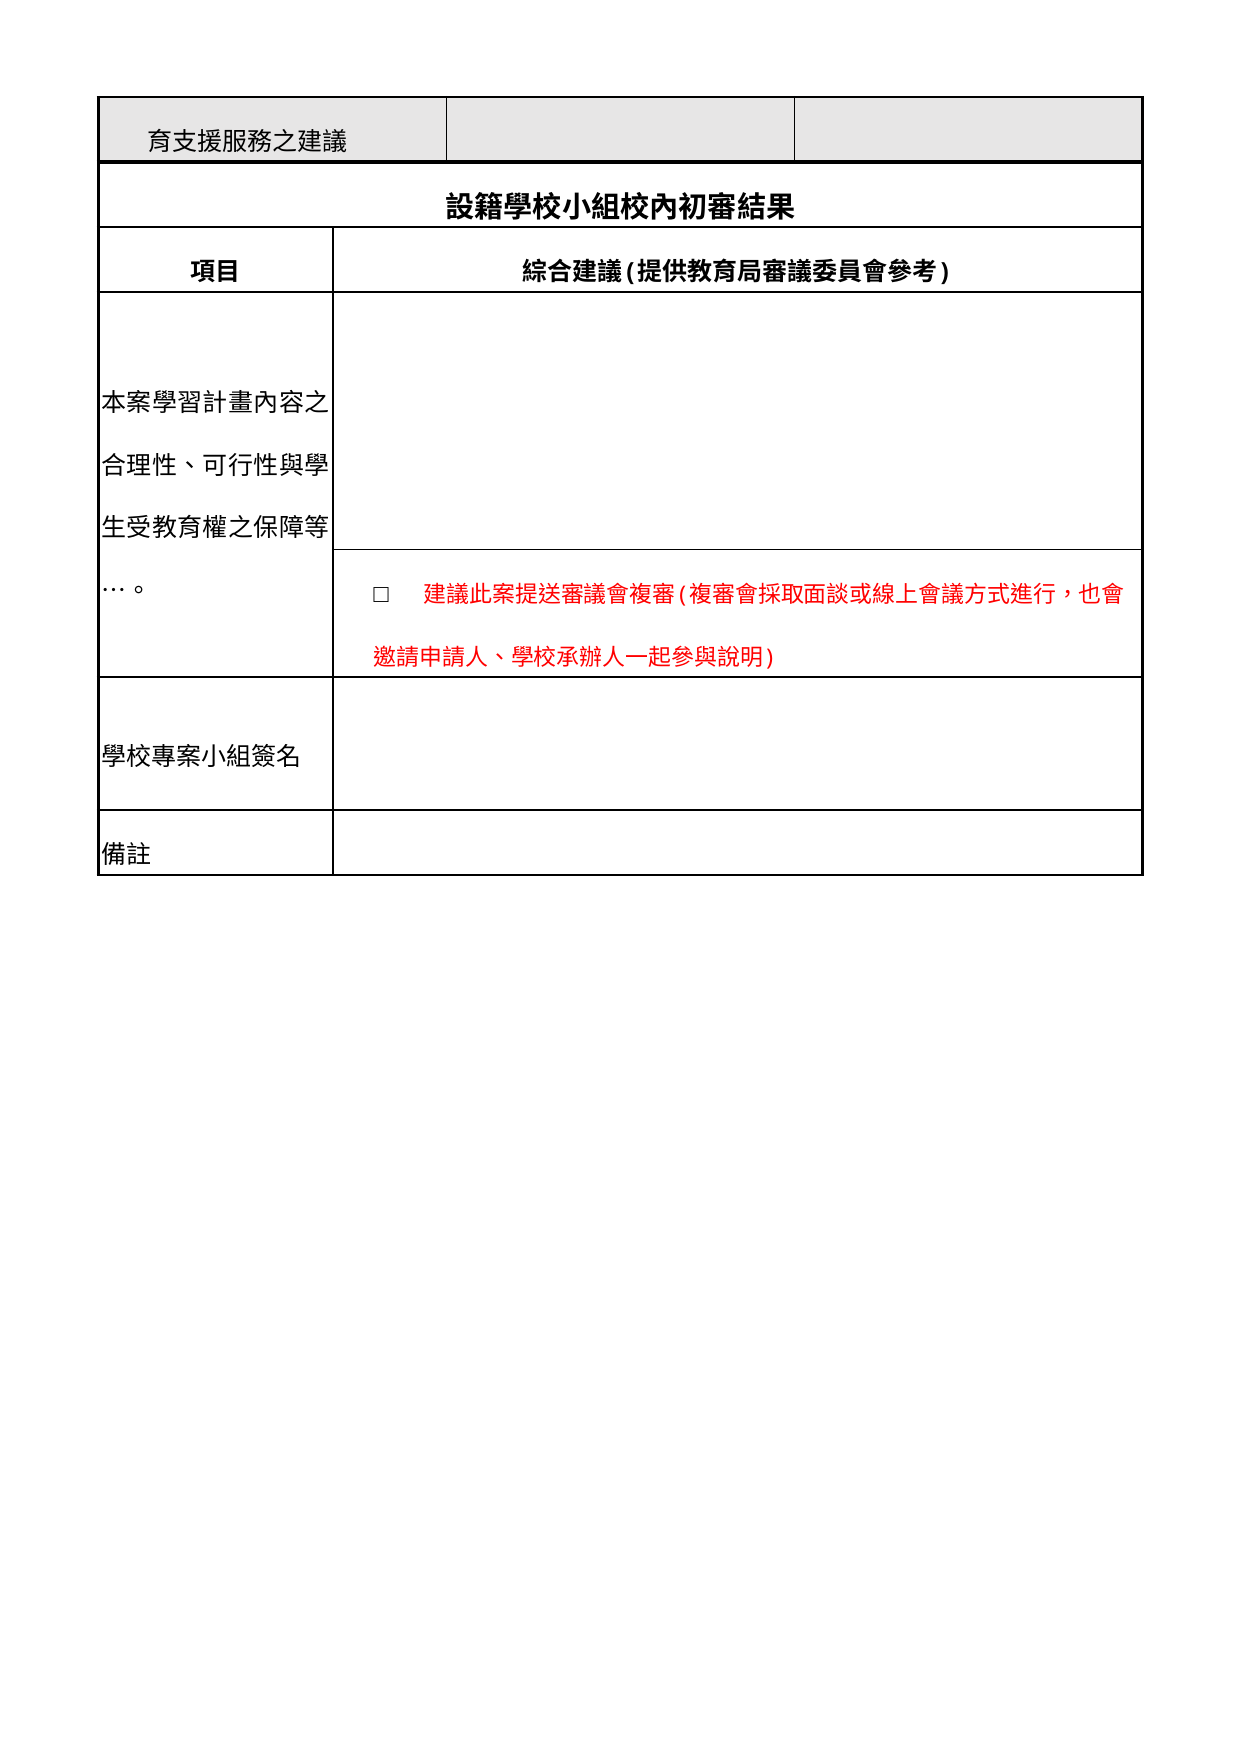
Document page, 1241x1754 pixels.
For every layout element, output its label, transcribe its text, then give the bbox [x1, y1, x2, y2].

table_cell 育支援服務之建議 [100, 98, 446, 160]
table_cell 設籍學校小組校內初審結果 [100, 164, 1141, 226]
table_cell 項目 [100, 228, 332, 291]
table_cell [795, 98, 1141, 160]
table_cell 綜合建議(提供教育局審議委員會參考) [334, 228, 1141, 291]
table_cell [334, 678, 1141, 809]
table_cell [334, 293, 1141, 549]
table_cell 備註 [100, 811, 332, 874]
table_cell 學校專案小組簽名 [100, 678, 332, 809]
table_cell [334, 811, 1141, 874]
table_cell 建議此案提送審議會複審(複審會採取面談或線上會議方式進行，也會邀請申請人、學校承辦人一起參與說明) [334, 550, 1141, 676]
table_cell [447, 98, 794, 160]
table_cell 本案學習計畫內容之合理性、可行性與學生受教育權之保障等…。 [100, 293, 332, 676]
